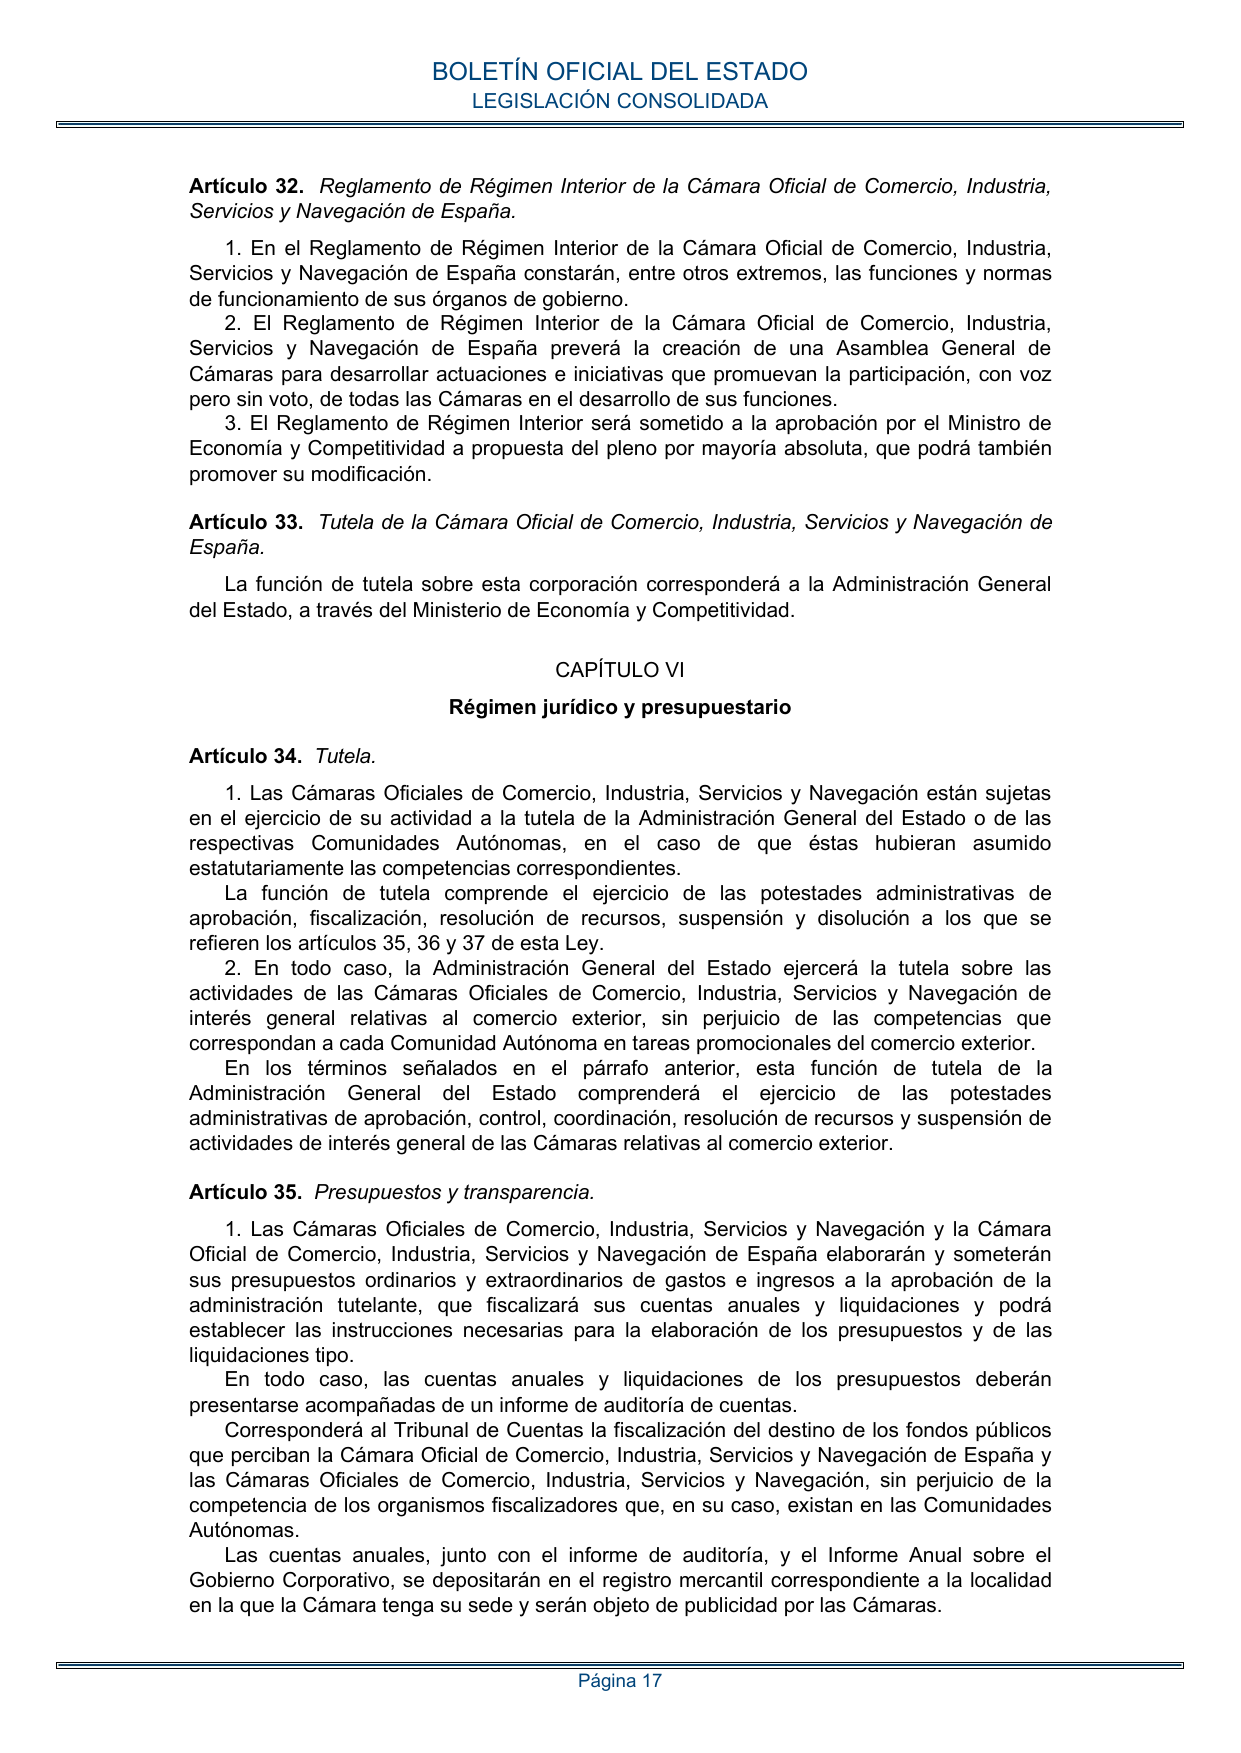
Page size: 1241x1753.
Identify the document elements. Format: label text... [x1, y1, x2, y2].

text Gobierno Corporativo, se depositarán en el registro mercantil correspondiente a la localidad [189, 1567, 1076, 1592]
text administración tutelante, que fiscalizará sus cuentas anuales y liquidaciones y podrá [189, 1292, 1076, 1317]
text Las cuentas anuales, junto con el informe de auditoría, y el Informe Anual sobre el [224, 1542, 1076, 1567]
text correspondan a cada Comunidad Autónoma en tareas promocionales del comercio exterior. [189, 1031, 1076, 1056]
text . El Reglamento de Régimen Interior será sometido a la aprobación por el Ministro de [236, 408, 1076, 433]
text Régimen jurídico y presupuestario [449, 696, 816, 719]
text Artículo 32. Reglamento de Régimen Interior de la Cámara Oficial de Comercio, Industria, [189, 175, 1076, 198]
text de funcionamiento de sus órganos de gobierno. [189, 286, 1076, 311]
text aprobación, fiscalización, resolución de recursos, suspensión y disolución a los que se [189, 906, 1076, 931]
text actividades de las Cámaras Oficiales de Comercio, Industria, Servicios y Navegación de [189, 978, 1076, 1006]
text Corresponderá al Tribunal de Cuentas la fiscalización del destino de los fondos públicos [224, 1417, 1076, 1442]
text Economía y Competitividad a propuesta del pleno por mayoría absoluta, que podrá también [189, 433, 1076, 461]
text Artículo 33. Tutela de la Cámara Oficial de Comercio, Industria, Servicios y Navegación de [189, 511, 1076, 534]
text Administración General del Estado comprenderá el ejercicio de las potestades [189, 1081, 1076, 1106]
text Artículo 34. Tutela. [189, 744, 401, 768]
text LEGISLACIÓN CONSOLIDADA [472, 86, 793, 114]
text estatutariamente las competencias correspondientes. [189, 856, 1076, 881]
picture [57, 122, 1183, 127]
text 3 [224, 408, 236, 433]
text pero sin voto, de todas las Cámaras en el desarrollo de sus funciones. [189, 386, 1076, 411]
text presentarse acompañadas de un informe de auditoría de cuentas. [189, 1392, 1076, 1417]
text 1 [224, 233, 236, 258]
text 2. En todo caso, la Administración General del Estado ejercerá la tutela sobre las [224, 953, 1076, 978]
text competencia de los organismos fiscalizadores que, en su caso, existan en las Comunidades [189, 1492, 1076, 1517]
text las Cámaras Oficiales de Comercio, Industria, Servicios y Navegación, sin perjuicio de la [189, 1467, 1076, 1492]
text . En el Reglamento de Régimen Interior de la Cámara Oficial de Comercio, Industria, [236, 233, 1076, 258]
text Oficial de Comercio, Industria, Servicios y Navegación de España elaborarán y someterán [189, 1239, 1076, 1267]
picture [57, 1663, 1183, 1668]
text BOLETÍN OFICIAL DEL ESTADO [432, 53, 833, 87]
text administrativas de aprobación, control, coordinación, resolución de recursos y suspensión de [189, 1106, 1076, 1131]
text 1. Las Cámaras Oficiales de Comercio, Industria, Servicios y Navegación están sujetas [224, 778, 1076, 803]
text en la que la Cámara tenga su sede y serán objeto de publicidad por las Cámaras. [189, 1592, 1076, 1617]
text actividades de interés general de las Cámaras relativas al comercio exterior. [189, 1131, 1076, 1156]
text En los términos señalados en el párrafo anterior, esta función de tutela de la [224, 1056, 1076, 1081]
text sus presupuestos ordinarios y extraordinarios de gastos e ingresos a la aprobación de la [189, 1267, 1076, 1292]
text establecer las instrucciones necesarias para la elaboración de los presupuestos y de las [189, 1317, 1076, 1342]
text Servicios y Navegación de España preverá la creación de una Asamblea General de [189, 333, 1076, 361]
text Artículo 35. Presupuestos y transparencia. [189, 1181, 620, 1204]
text refieren los artículos 35, 36 y 37 de esta Ley. [189, 931, 1076, 956]
text 2. El Reglamento de Régimen Interior de la Cámara Oficial de Comercio, Industria, [224, 308, 1076, 333]
text Cámaras para desarrollar actuaciones e iniciativas que promuevan la participación, con voz [189, 361, 1076, 386]
text España. [189, 536, 1076, 559]
text Servicios y Navegación de España. [189, 200, 1076, 223]
text En todo caso, las cuentas anuales y liquidaciones de los presupuestos deberán [224, 1364, 1076, 1392]
text que perciban la Cámara Oficial de Comercio, Industria, Servicios y Navegación de España y [189, 1442, 1076, 1467]
text liquidaciones tipo. [189, 1342, 1076, 1367]
text Página 17 [578, 1668, 687, 1693]
text interés general relativas al comercio exterior, sin perjuicio de las competencias que [189, 1006, 1076, 1031]
text Servicios y Navegación de España constarán, entre otros extremos, las funciones y normas [189, 258, 1076, 286]
text La función de tutela comprende el ejercicio de las potestades administrativas de [224, 878, 1076, 906]
text en el ejercicio de su actividad a la tutela de la Administración General del Estado o de las [189, 803, 1076, 831]
text Autónomas. [189, 1517, 1076, 1542]
text 1. Las Cámaras Oficiales de Comercio, Industria, Servicios y Navegación y la Cámara [224, 1214, 1076, 1239]
text La función de tutela sobre esta corporación corresponderá a la Administración General [224, 569, 1076, 597]
text promover su modificación. [189, 461, 1076, 486]
text CAPÍTULO VI [555, 659, 710, 682]
text del Estado, a través del Ministerio de Economía y Competitividad. [189, 597, 1076, 622]
text respectivas Comunidades Autónomas, en el caso de que éstas hubieran asumido [189, 831, 1076, 856]
